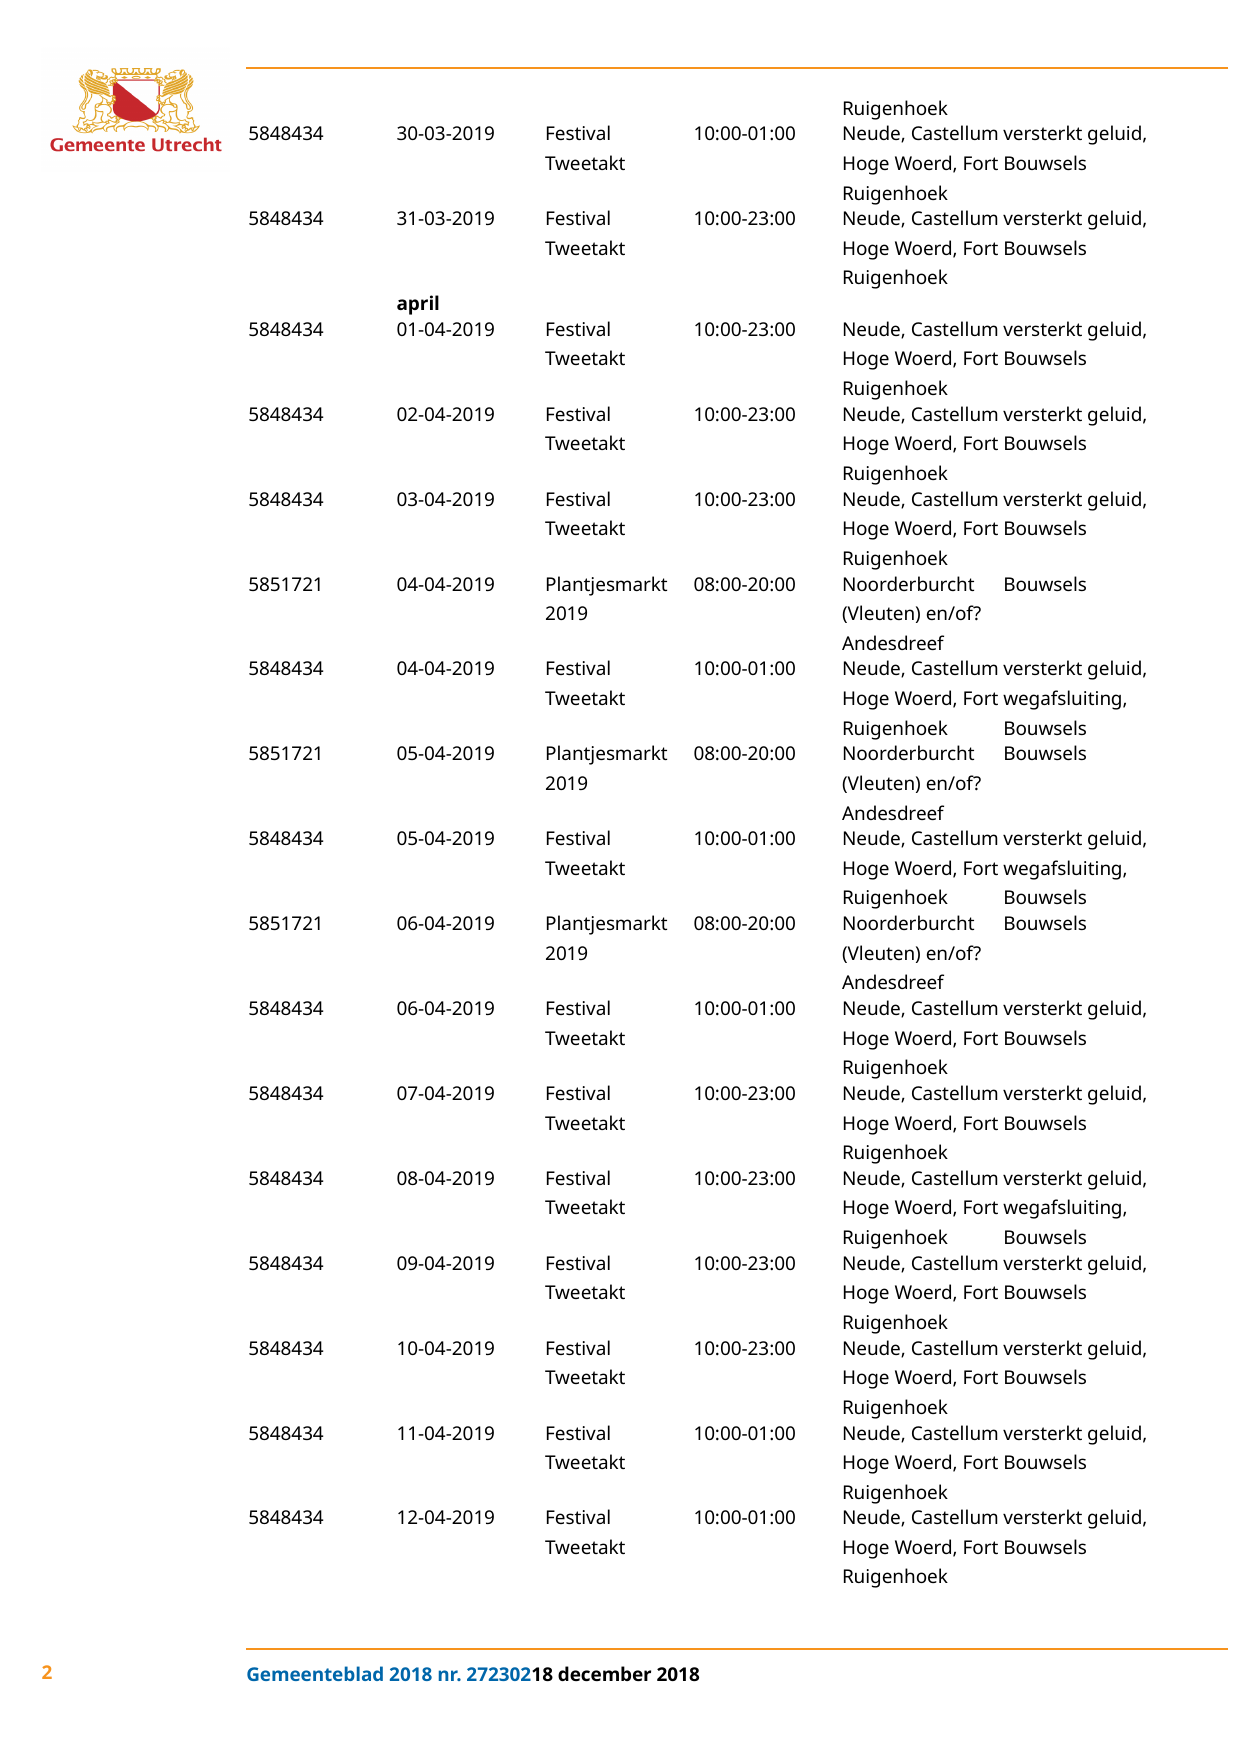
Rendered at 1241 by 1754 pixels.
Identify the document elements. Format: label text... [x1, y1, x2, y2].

table_cell 10:00-01:00 [693, 1505, 842, 1589]
table_cell Festival Tweetakt [545, 825, 693, 910]
table_cell 5848434 [248, 656, 396, 741]
table_cell 10:00-01:00 [693, 656, 842, 741]
table_cell Festival Tweetakt [545, 656, 693, 741]
table_cell versterkt geluid, Bouwsels [1003, 1505, 1152, 1589]
table_cell Festival Tweetakt [545, 401, 693, 486]
table_cell Plantjesmarkt 2019 [545, 741, 693, 825]
table_cell Festival Tweetakt [545, 1165, 693, 1250]
table_cell versterkt geluid, Bouwsels [1003, 1250, 1152, 1335]
table_cell 10:00-01:00 [693, 121, 842, 205]
table_cell Plantjesmarkt 2019 [545, 571, 693, 656]
table_cell [1003, 95, 1152, 121]
table_cell [545, 95, 693, 121]
table_cell 5848434 [248, 486, 396, 571]
table_cell Bouwsels [1003, 571, 1152, 656]
table_cell Festival Tweetakt [545, 1250, 693, 1335]
table_cell 08:00-20:00 [693, 910, 842, 995]
table_cell Festival Tweetakt [545, 121, 693, 205]
table_cell 05-04-2019 [396, 741, 545, 825]
table_cell [693, 95, 842, 121]
table_cell versterkt geluid, wegafsluiting, Bouwsels [1003, 825, 1152, 910]
table_cell 10:00-23:00 [693, 486, 842, 571]
table_cell 5848434 [248, 316, 396, 401]
table_cell 30-03-2019 [396, 121, 545, 205]
table_cell 5848434 [248, 401, 396, 486]
table_cell versterkt geluid, Bouwsels [1003, 121, 1152, 205]
table_cell 08-04-2019 [396, 1165, 545, 1250]
table_cell 10:00-23:00 [693, 205, 842, 290]
table_cell versterkt geluid, Bouwsels [1003, 1335, 1152, 1420]
table_cell Bouwsels [1003, 741, 1152, 825]
table_cell [545, 290, 693, 316]
table_cell Neude, Castellum Hoge Woerd, Fort Ruigenhoek [842, 401, 1003, 486]
table_cell 09-04-2019 [396, 1250, 545, 1335]
table_cell Noorderburcht (Vleuten) en/of? Andesdreef [842, 910, 1003, 995]
table_cell Festival Tweetakt [545, 995, 693, 1080]
table_cell [842, 290, 1003, 316]
table_cell Festival Tweetakt [545, 316, 693, 401]
table_cell Festival Tweetakt [545, 1420, 693, 1504]
table_cell Neude, Castellum Hoge Woerd, Fort Ruigenhoek [842, 1250, 1003, 1335]
table_cell Neude, Castellum Hoge Woerd, Fort Ruigenhoek [842, 121, 1003, 205]
table_cell Festival Tweetakt [545, 1505, 693, 1589]
table_cell 10:00-23:00 [693, 1335, 842, 1420]
table_cell 10:00-23:00 [693, 1250, 842, 1335]
table_cell versterkt geluid, Bouwsels [1003, 401, 1152, 486]
table_cell 10:00-23:00 [693, 316, 842, 401]
table_cell 04-04-2019 [396, 571, 545, 656]
table_cell [248, 290, 396, 316]
table_cell 06-04-2019 [396, 995, 545, 1080]
table_cell 5851721 [248, 910, 396, 995]
table_cell Neude, Castellum Hoge Woerd, Fort Ruigenhoek [842, 486, 1003, 571]
table_cell [1003, 290, 1152, 316]
table_cell Festival Tweetakt [545, 1080, 693, 1165]
table_cell 03-04-2019 [396, 486, 545, 571]
table_cell Noorderburcht (Vleuten) en/of? Andesdreef [842, 571, 1003, 656]
table_cell Neude, Castellum Hoge Woerd, Fort Ruigenhoek [842, 316, 1003, 401]
table_cell Festival Tweetakt [545, 205, 693, 290]
table_cell 06-04-2019 [396, 910, 545, 995]
table_cell 5848434 [248, 995, 396, 1080]
table_cell 10:00-01:00 [693, 995, 842, 1080]
table_cell Neude, Castellum Hoge Woerd, Fort Ruigenhoek [842, 1080, 1003, 1165]
table_cell 5848434 [248, 1335, 396, 1420]
table_cell 05-04-2019 [396, 825, 545, 910]
table_cell 5848434 [248, 825, 396, 910]
table_cell 5848434 [248, 1505, 396, 1589]
table_cell 12-04-2019 [396, 1505, 545, 1589]
table_cell versterkt geluid, Bouwsels [1003, 486, 1152, 571]
table_cell 07-04-2019 [396, 1080, 545, 1165]
table_cell Neude, Castellum Hoge Woerd, Fort Ruigenhoek [842, 656, 1003, 741]
table_cell versterkt geluid, wegafsluiting, Bouwsels [1003, 1165, 1152, 1250]
table_cell Ruigenhoek [842, 95, 1003, 121]
table_cell 11-04-2019 [396, 1420, 545, 1504]
table_cell 31-03-2019 [396, 205, 545, 290]
table_cell versterkt geluid, Bouwsels [1003, 995, 1152, 1080]
table_cell [248, 95, 396, 121]
table_cell Festival Tweetakt [545, 1335, 693, 1420]
table_cell 04-04-2019 [396, 656, 545, 741]
table_cell Neude, Castellum Hoge Woerd, Fort Ruigenhoek [842, 1505, 1003, 1589]
table_cell 5848434 [248, 121, 396, 205]
table_cell [693, 290, 842, 316]
table_cell Neude, Castellum Hoge Woerd, Fort Ruigenhoek [842, 1335, 1003, 1420]
table_cell 10:00-23:00 [693, 401, 842, 486]
table_cell 01-04-2019 [396, 316, 545, 401]
table_cell 10:00-23:00 [693, 1080, 842, 1165]
table_cell versterkt geluid, Bouwsels [1003, 1420, 1152, 1504]
table_cell 10:00-01:00 [693, 1420, 842, 1504]
table_cell 5848434 [248, 1080, 396, 1165]
table_cell 10:00-23:00 [693, 1165, 842, 1250]
table_cell versterkt geluid, Bouwsels [1003, 1080, 1152, 1165]
table_cell 5848434 [248, 1165, 396, 1250]
table_cell 5848434 [248, 205, 396, 290]
table_cell 5848434 [248, 1420, 396, 1504]
table_cell 10-04-2019 [396, 1335, 545, 1420]
table_cell versterkt geluid, Bouwsels [1003, 205, 1152, 290]
table_cell Neude, Castellum Hoge Woerd, Fort Ruigenhoek [842, 205, 1003, 290]
table_cell 02-04-2019 [396, 401, 545, 486]
table_cell 5851721 [248, 741, 396, 825]
table_cell 10:00-01:00 [693, 825, 842, 910]
picture [41, 47, 231, 172]
table_cell Neude, Castellum Hoge Woerd, Fort Ruigenhoek [842, 1165, 1003, 1250]
table_cell Neude, Castellum Hoge Woerd, Fort Ruigenhoek [842, 995, 1003, 1080]
table_cell Neude, Castellum Hoge Woerd, Fort Ruigenhoek [842, 825, 1003, 910]
table_cell versterkt geluid, wegafsluiting, Bouwsels [1003, 656, 1152, 741]
table_cell Bouwsels [1003, 910, 1152, 995]
table_cell Neude, Castellum Hoge Woerd, Fort Ruigenhoek [842, 1420, 1003, 1504]
table_cell 08:00-20:00 [693, 741, 842, 825]
table_cell 08:00-20:00 [693, 571, 842, 656]
table_cell 5851721 [248, 571, 396, 656]
table_cell Noorderburcht (Vleuten) en/of? Andesdreef [842, 741, 1003, 825]
table_cell Plantjesmarkt 2019 [545, 910, 693, 995]
table_cell [396, 95, 545, 121]
table_cell versterkt geluid, Bouwsels [1003, 316, 1152, 401]
table_cell Festival Tweetakt [545, 486, 693, 571]
table_cell april [396, 290, 545, 316]
table_cell 5848434 [248, 1250, 396, 1335]
